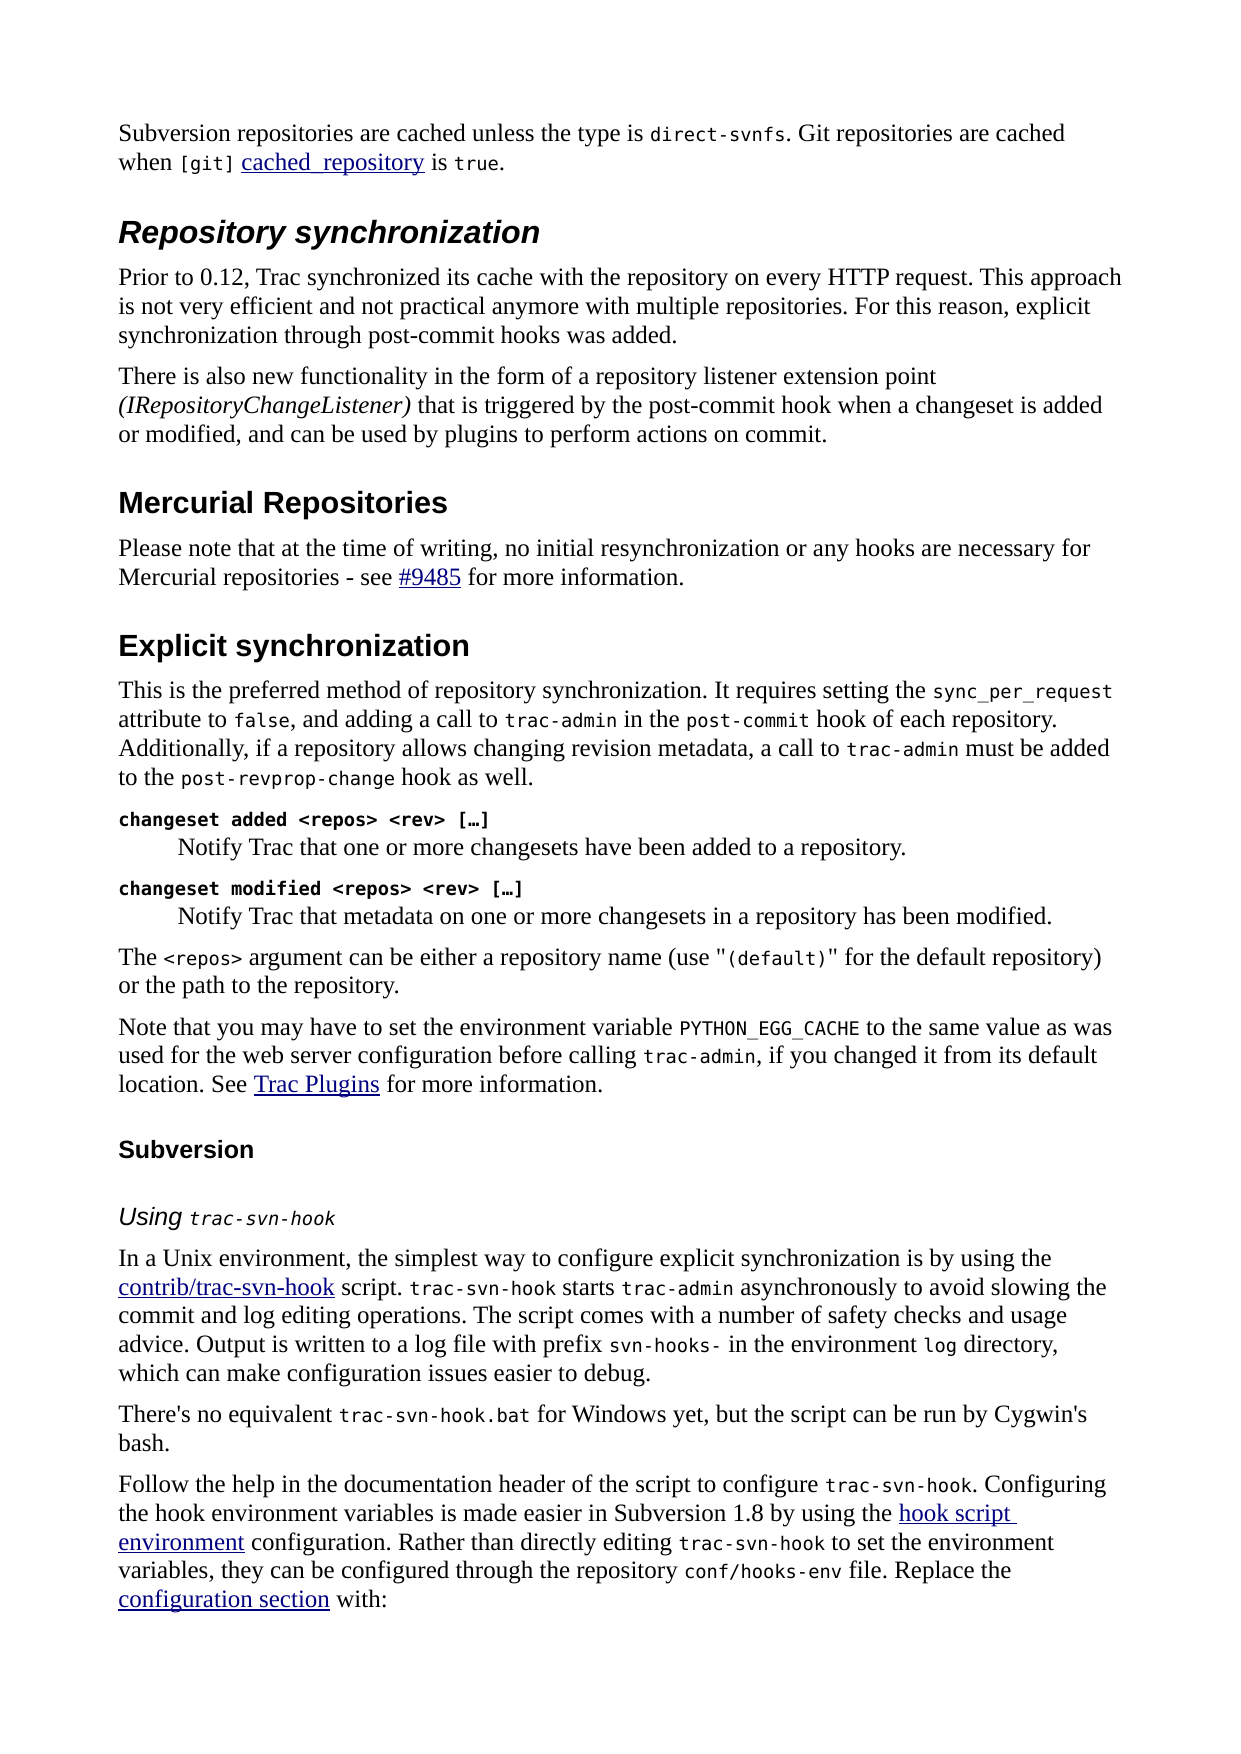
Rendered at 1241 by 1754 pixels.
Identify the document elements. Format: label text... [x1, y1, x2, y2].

subtitle Using trac-svn-hook [118, 1202, 1122, 1230]
text Notify Trac that one or more changesets have been added to a repository. [177, 832, 1122, 861]
text changeset added <repos> <rev> […] [118, 803, 1122, 832]
subtitle Explicit synchronization [118, 628, 1122, 663]
text Prior to 0.12, Trac synchronized its cache with the repository on every HTTP request. This approach is not very efficient and not practical anymore with multiple repositories. For this reason, explicit synchronization through post-commit hooks was added. [118, 262, 1122, 349]
text There is also new functionality in the form of a repository listener extension point (IRepositoryChangeListener) that is triggered by the post-commit hook when a changeset is added or modified, and can be used by plugins to perform actions on commit. [118, 361, 1122, 447]
text Note that you may have to set the environment variable PYTHON_EGG_CACHE to the same value as was used for the web server configuration before calling trac-admin, if you changed it from its default location. See Trac Plugins for more information. [118, 1012, 1122, 1098]
text Notify Trac that metadata on one or more changesets in a repository has been modified. [177, 901, 1122, 930]
subtitle Mercurial Repositories [118, 485, 1122, 520]
text The <repos> argument can be either a repository name (use "(default)" for the default repository) or the path to the repository. [118, 942, 1122, 999]
subtitle Subversion [118, 1135, 1122, 1164]
text In a Unix environment, the simplest way to configure explicit synchronization is by using the ​contrib/trac-svn-hook script. trac-svn-hook starts trac-admin asynchronously to avoid slowing the commit and log editing operations. The script comes with a number of safety checks and usage advice. Output is written to a log file with prefix svn-hooks- in the environment log directory, which can make configuration issues easier to debug. [118, 1243, 1122, 1387]
subtitle Repository synchronization [118, 213, 1122, 250]
text Please note that at the time of writing, no initial resynchronization or any hooks are necessary for Mercurial repositories - see ​#9485 for more information. [118, 533, 1122, 590]
text This is the preferred method of repository synchronization. It requires setting the sync_per_request attribute to false, and adding a call to trac-admin in the post-commit hook of each repository. Additionally, if a repository allows changing revision metadata, a call to trac-admin must be added to the post-revprop-change hook as well. [118, 676, 1122, 791]
text There's no equivalent trac-svn-hook.bat for Windows yet, but the script can be run by Cygwin's bash. [118, 1399, 1122, 1457]
text Subversion repositories are cached unless the type is direct-svnfs. Git repositories are cached when [git] cached_repository is true. [118, 118, 1122, 176]
text changeset modified <repos> <rev> […] [118, 872, 1122, 901]
text Follow the help in the documentation header of the script to configure trac-svn-hook. Configuring the hook environment variables is made easier in Subversion 1.8 by using the ​hook script environment configuration. Rather than directly editing trac-svn-hook to set the environment variables, they can be configured through the repository conf/hooks-env file. Replace the ​configuration section with: [118, 1469, 1122, 1613]
